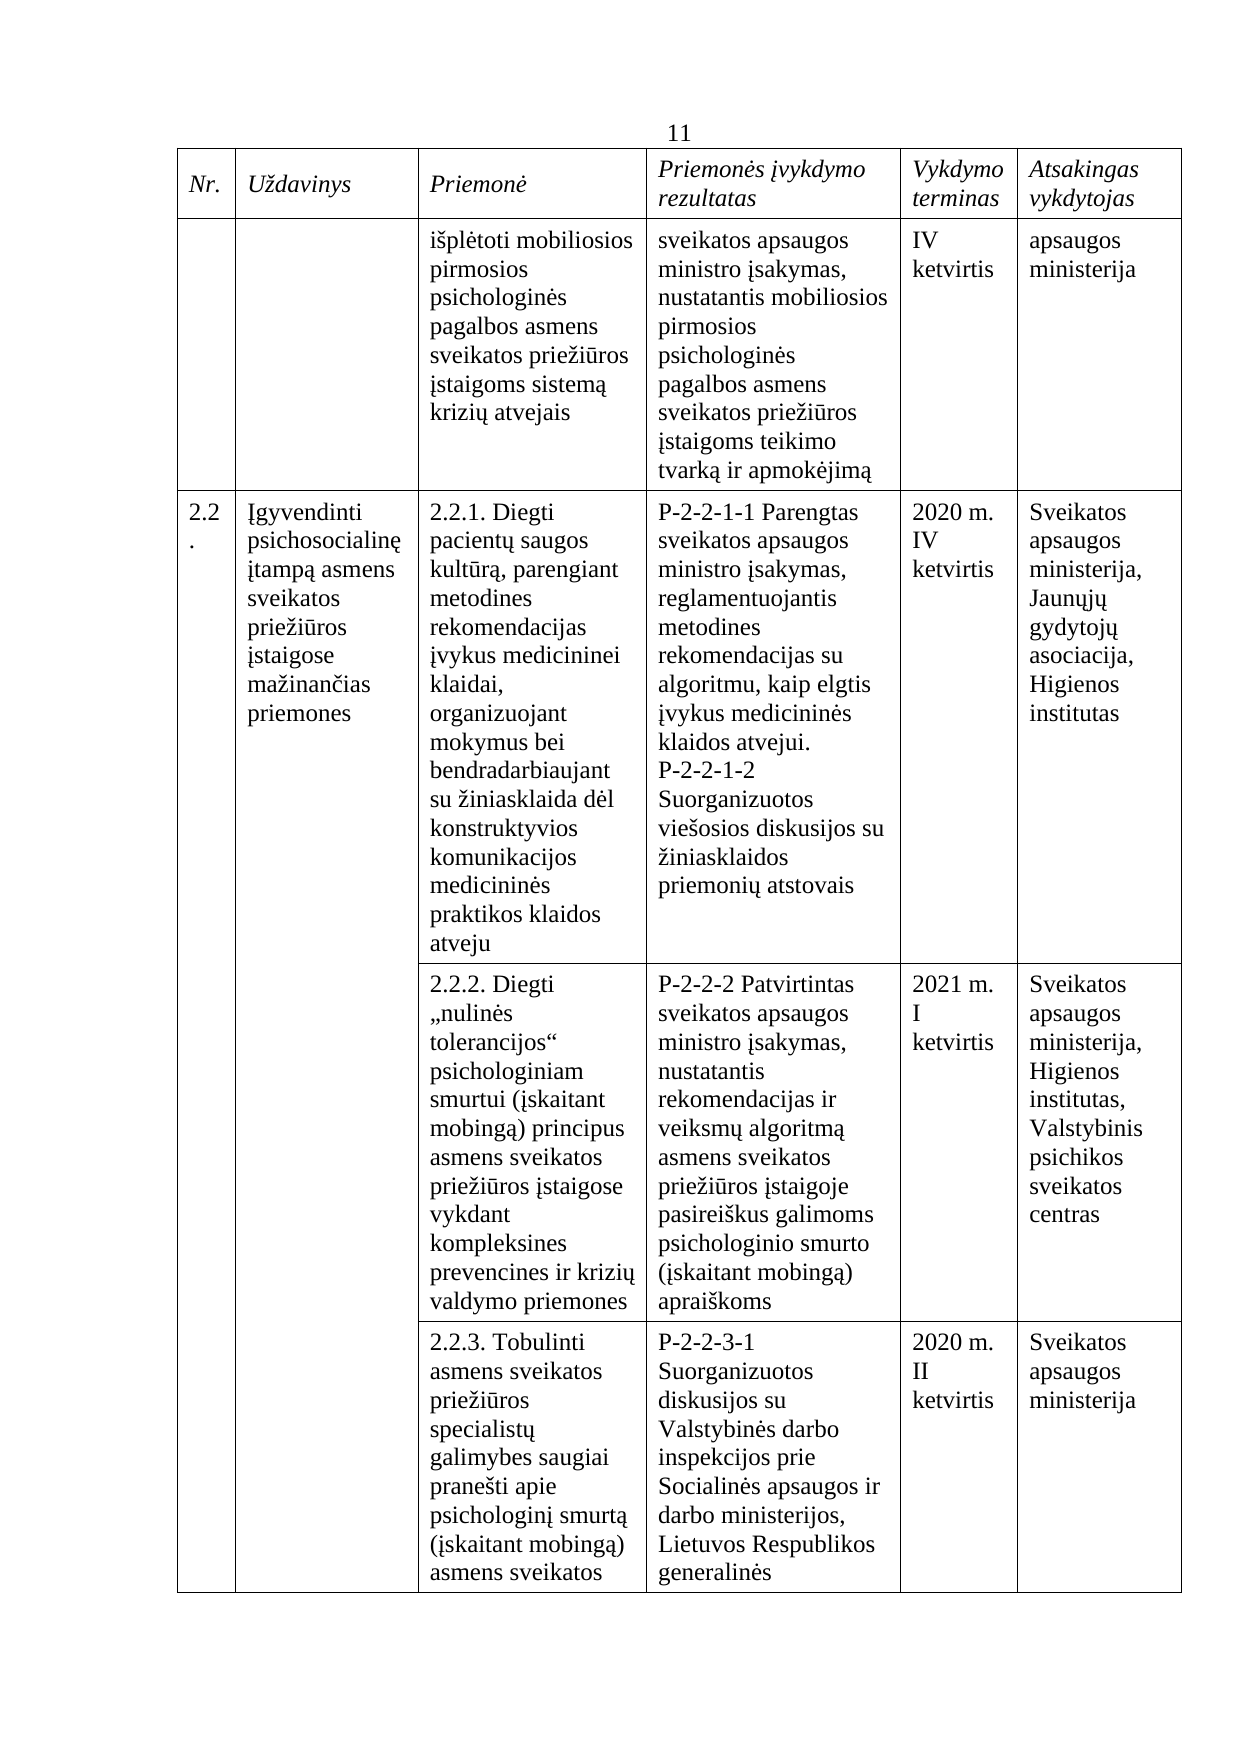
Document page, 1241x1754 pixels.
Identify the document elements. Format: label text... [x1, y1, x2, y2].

table_cell Sveikatos apsaugos ministerija [1018, 1322, 1181, 1592]
table_header Vykdymo terminas [901, 149, 1017, 218]
table_cell P-2-2-3-1 Suorganizuotos diskusijos su Valstybinės darbo inspekcijos prie Socialinės apsaugos ir darbo ministerijos, Lietuvos Respublikos generalinės [647, 1322, 900, 1592]
table_header Atsakingas vykdytojas [1018, 149, 1181, 218]
table_cell P-2-2-2 Patvirtintas sveikatos apsaugos ministro įsakymas, nustatantis rekomendacijas ir veiksmų algoritmą asmens sveikatos priežiūros įstaigoje pasireiškus galimoms psichologinio smurto (įskaitant mobingą) apraiškoms [647, 964, 900, 1321]
table_cell [236, 219, 418, 490]
table_cell išplėtoti mobiliosios pirmosios psichologinės pagalbos asmens sveikatos priežiūros įstaigoms sistemą krizių atvejais [419, 219, 646, 490]
table_cell 2.2. [178, 491, 235, 1592]
table_cell Sveikatos apsaugos ministerija, Higienos institutas, Valstybinis psichikos sveikatos centras [1018, 964, 1181, 1321]
table_cell 2.2.3. Tobulinti asmens sveikatos priežiūros specialistų galimybes saugiai pranešti apie psichologinį smurtą (įskaitant mobingą) asmens sveikatos [419, 1322, 646, 1592]
table_cell Sveikatos apsaugos ministerija, Jaunųjų gydytojų asociacija, Higienos institutas [1018, 491, 1181, 963]
table_cell 2020 m. IV ketvirtis [901, 491, 1017, 963]
table_cell IV ketvirtis [901, 219, 1017, 490]
table_cell 2.2.2. Diegti „nulinės tolerancijos“ psichologiniam smurtui (įskaitant mobingą) principus asmens sveikatos priežiūros įstaigose vykdant kompleksines prevencines ir krizių valdymo priemones [419, 964, 646, 1321]
table_cell sveikatos apsaugos ministro įsakymas, nustatantis mobiliosios pirmosios psichologinės pagalbos asmens sveikatos priežiūros įstaigoms teikimo tvarką ir apmokėjimą [647, 219, 900, 490]
table_cell [178, 219, 235, 490]
table_header Uždavinys [236, 149, 418, 218]
table_header Nr. [178, 149, 235, 218]
table_cell 2.2.1. Diegti pacientų saugos kultūrą, parengiant metodines rekomendacijas įvykus medicininei klaidai, organizuojant mokymus bei bendradarbiaujant su žiniasklaida dėl konstruktyvios komunikacijos medicininės praktikos klaidos atveju [419, 491, 646, 963]
table_cell Įgyvendinti psichosocialinę įtampą asmens sveikatos priežiūros įstaigose mažinančias priemones [236, 491, 418, 1592]
table_cell apsaugos ministerija [1018, 219, 1181, 490]
table_header Priemonė [419, 149, 646, 218]
table_cell 2021 m. I ketvirtis [901, 964, 1017, 1321]
table_cell P-2-2-1-1 Parengtas sveikatos apsaugos ministro įsakymas, reglamentuojantis metodines rekomendacijas su algoritmu, kaip elgtis įvykus medicininės klaidos atvejui. P-2-2-1-2 Suorganizuotos viešosios diskusijos su žiniasklaidos priemonių atstovais [647, 491, 900, 963]
table_header Priemonės įvykdymo rezultatas [647, 149, 900, 218]
table_cell 2020 m. II ketvirtis [901, 1322, 1017, 1592]
